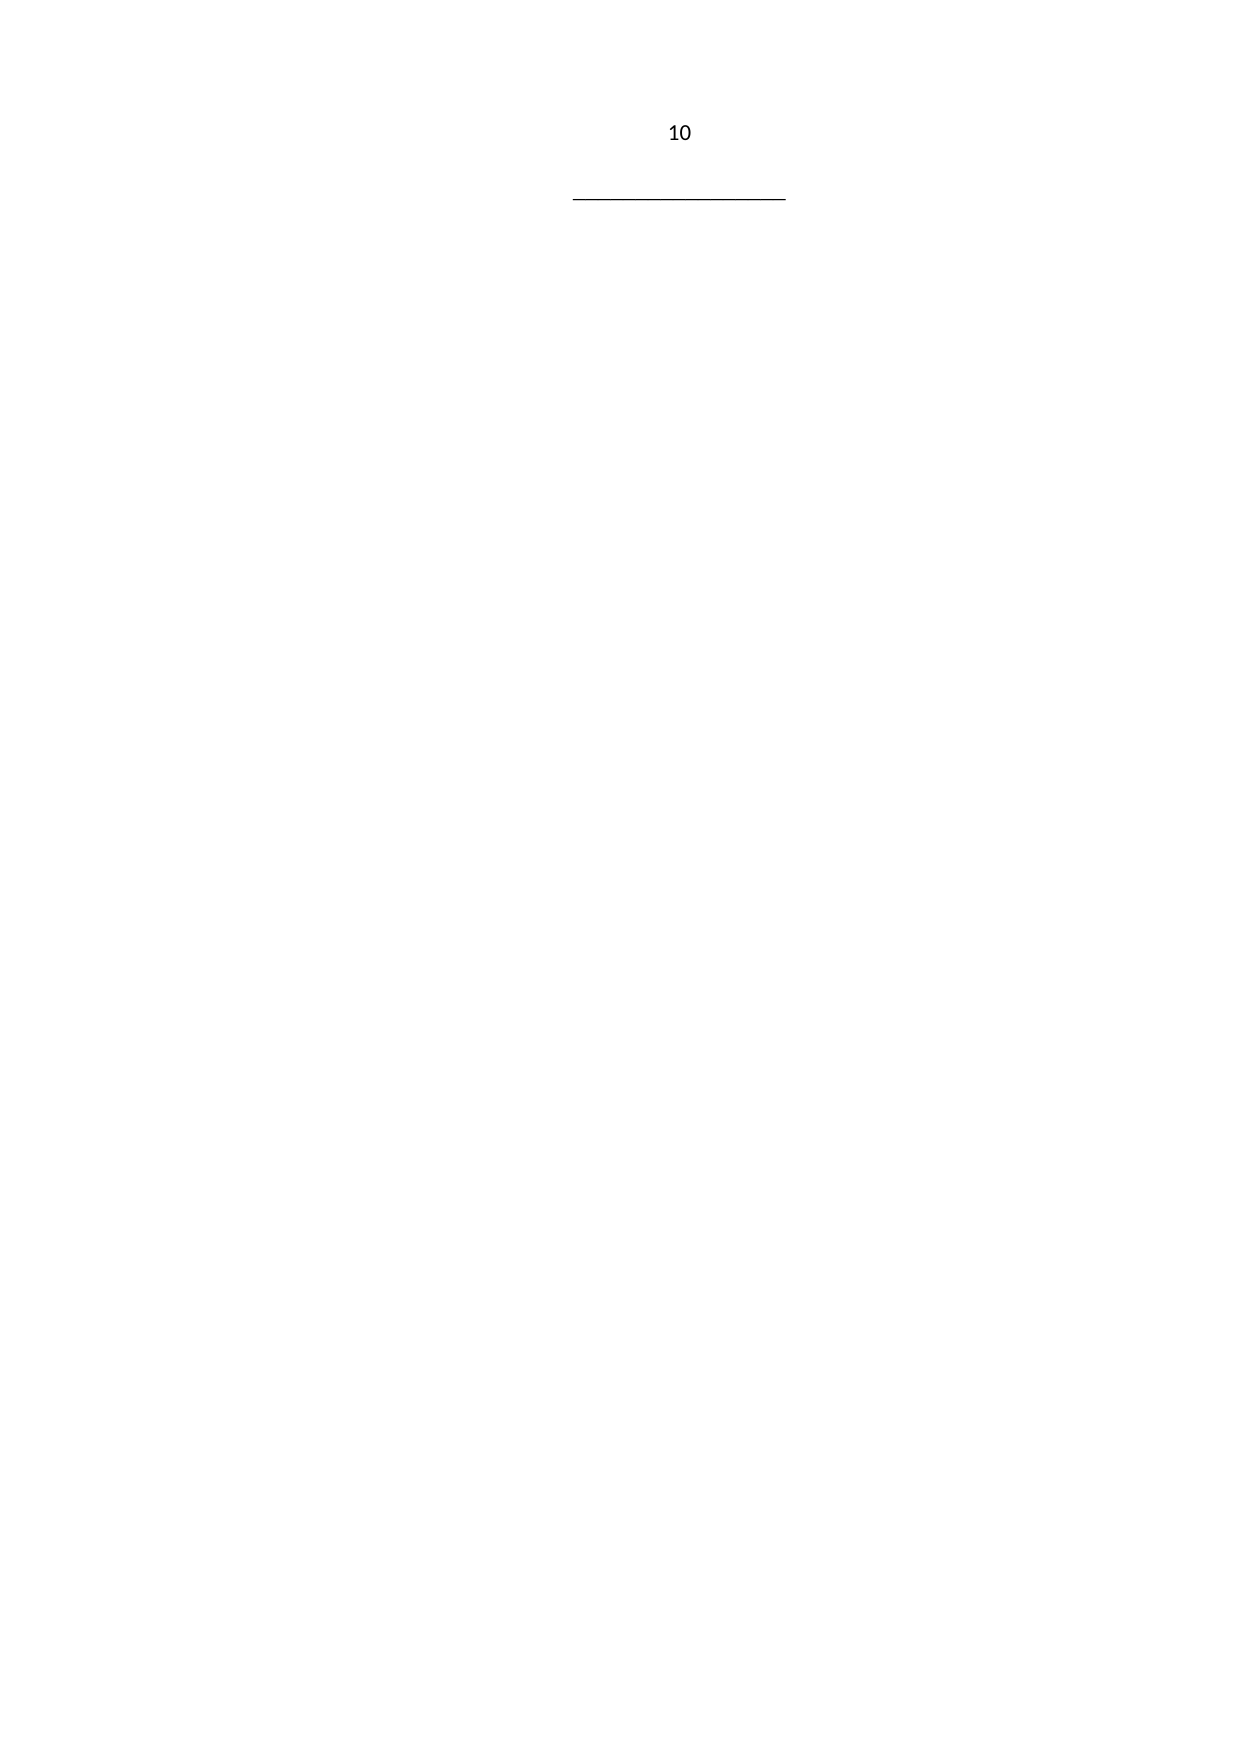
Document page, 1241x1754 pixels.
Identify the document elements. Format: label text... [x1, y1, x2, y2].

text _________________ [177, 174, 1181, 203]
